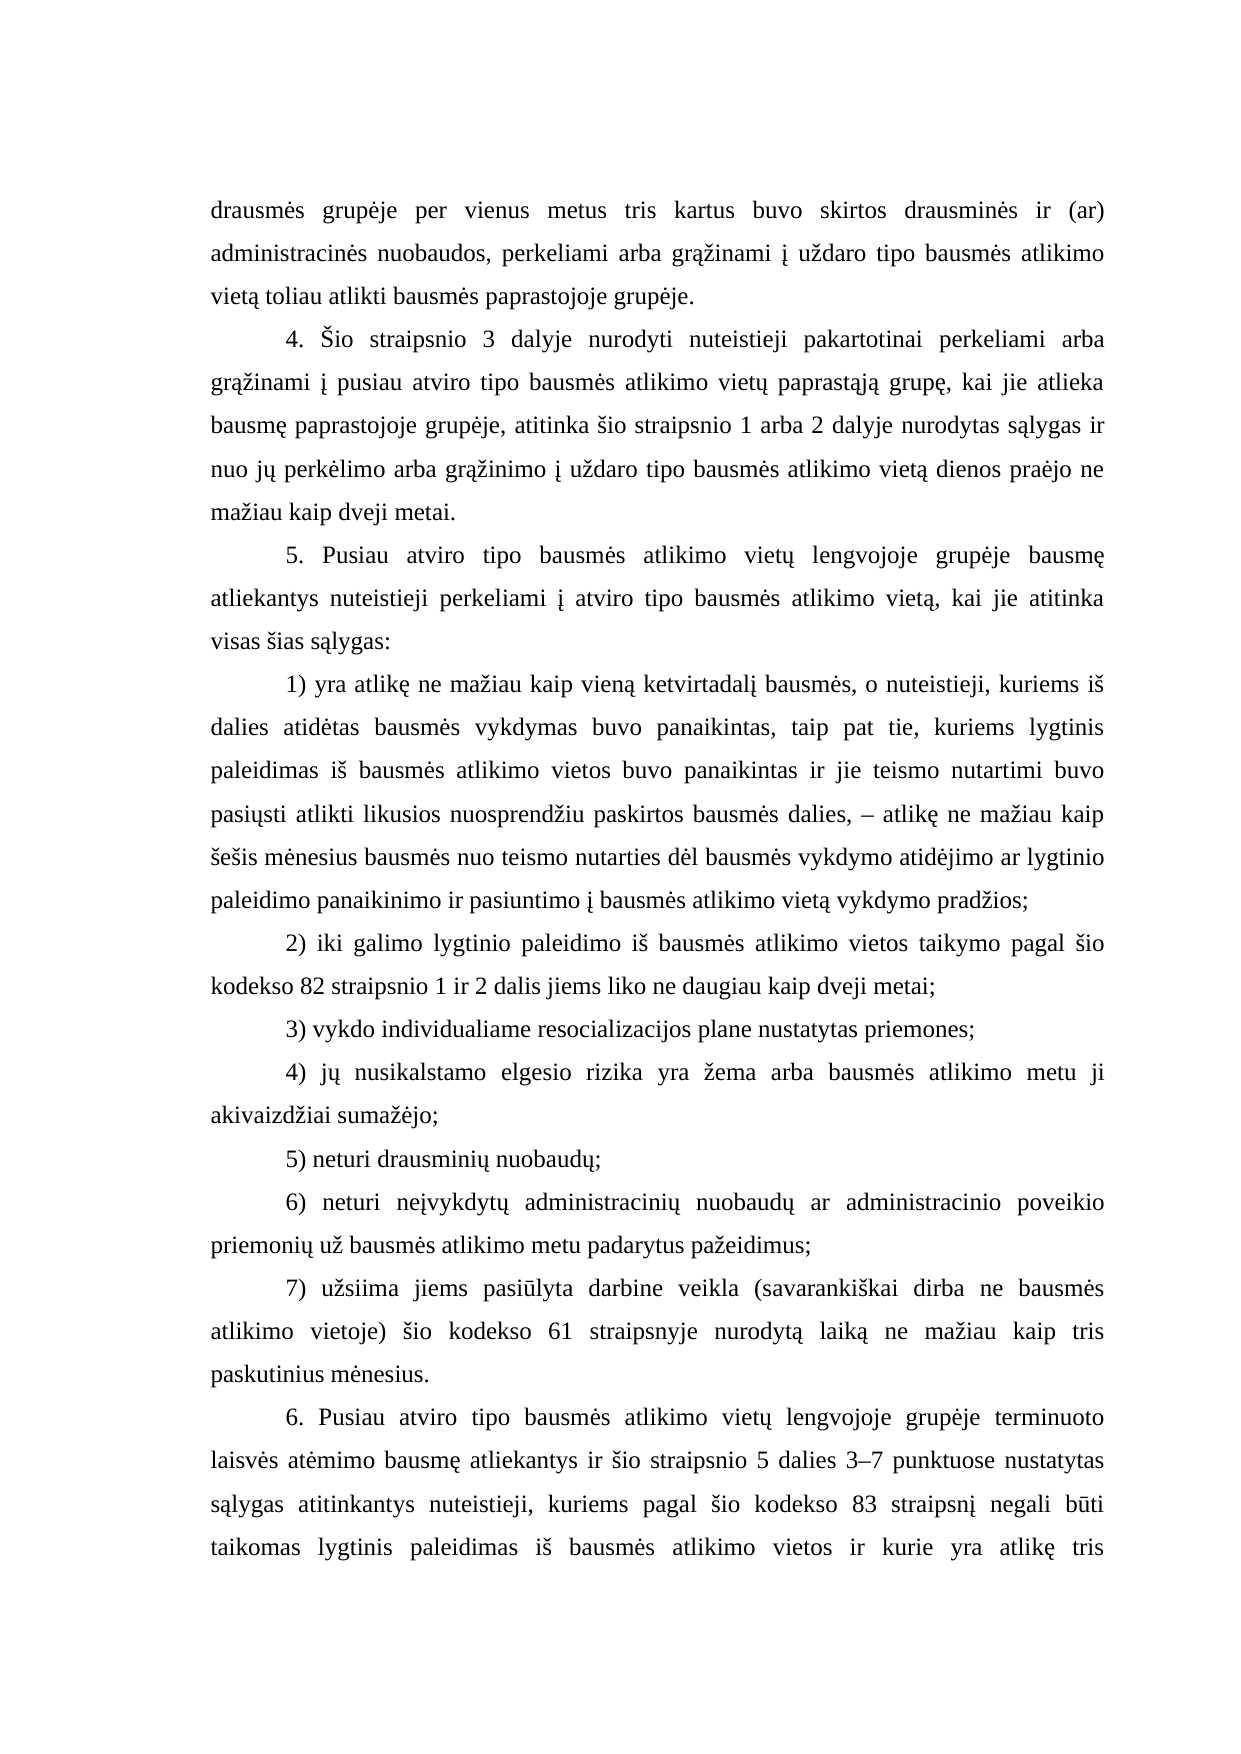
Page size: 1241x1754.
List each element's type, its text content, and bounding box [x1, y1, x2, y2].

text 2) iki galimo lygtinio paleidimo iš bausmės atlikimo vietos taikymo pagal šio kodekso 82 straipsnio 1 ir 2 dalis jiems liko ne daugiau kaip dveji metai; [210, 928, 1105, 1000]
text 4. Šio straipsnio 3 dalyje nurodyti nuteistieji pakartotinai perkeliami arba grąžinami į pusiau atviro tipo bausmės atlikimo vietų paprastąją grupę, kai jie atlieka bausmę paprastojoje grupėje, atitinka šio straipsnio 1 arba 2 dalyje nurodytas sąlygas ir nuo jų perkėlimo arba grąžinimo į uždaro tipo bausmės atlikimo vietą dienos praėjo ne mažiau kaip dveji metai. [210, 324, 1105, 526]
text drausmės grupėje per vienus metus tris kartus buvo skirtos drausminės ir (ar) administracinės nuobaudos, perkeliami arba grąžinami į uždaro tipo bausmės atlikimo vietą toliau atlikti bausmės paprastojoje grupėje. [210, 195, 1105, 310]
text 1) yra atlikę ne mažiau kaip vieną ketvirtadalį bausmės, o nuteistieji, kuriems iš dalies atidėtas bausmės vykdymas buvo panaikintas, taip pat tie, kuriems lygtinis paleidimas iš bausmės atlikimo vietos buvo panaikintas ir jie teismo nutartimi buvo pasiųsti atlikti likusios nuosprendžiu paskirtos bausmės dalies, – atlikę ne mažiau kaip šešis mėnesius bausmės nuo teismo nutarties dėl bausmės vykdymo atidėjimo ar lygtinio paleidimo panaikinimo ir pasiuntimo į bausmės atlikimo vietą vykdymo pradžios; [210, 669, 1105, 914]
text 7) užsiima jiems pasiūlyta darbine veikla (savarankiškai dirba ne bausmės atlikimo vietoje) šio kodekso 61 straipsnyje nurodytą laiką ne mažiau kaip tris paskutinius mėnesius. [210, 1273, 1105, 1388]
text 5. Pusiau atviro tipo bausmės atlikimo vietų lengvojoje grupėje bausmę atliekantys nuteistieji perkeliami į atviro tipo bausmės atlikimo vietą, kai jie atitinka visas šias sąlygas: [210, 540, 1105, 655]
text 6) neturi neįvykdytų administracinių nuobaudų ar administracinio poveikio priemonių už bausmės atlikimo metu padarytus pažeidimus; [210, 1187, 1105, 1259]
text 6. Pusiau atviro tipo bausmės atlikimo vietų lengvojoje grupėje terminuoto laisvės atėmimo bausmę atliekantys ir šio straipsnio 5 dalies 3–7 punktuose nustatytas sąlygas atitinkantys nuteistieji, kuriems pagal šio kodekso 83 straipsnį negali būti taikomas lygtinis paleidimas iš bausmės atlikimo vietos ir kurie yra atlikę tris [210, 1402, 1105, 1561]
text 4) jų nusikalstamo elgesio rizika yra žema arba bausmės atlikimo metu ji akivaizdžiai sumažėjo; [210, 1057, 1105, 1129]
text 3) vykdo individualiame resocializacijos plane nustatytas priemones; [210, 1014, 1105, 1043]
text 5) neturi drausminių nuobaudų; [210, 1144, 1105, 1172]
